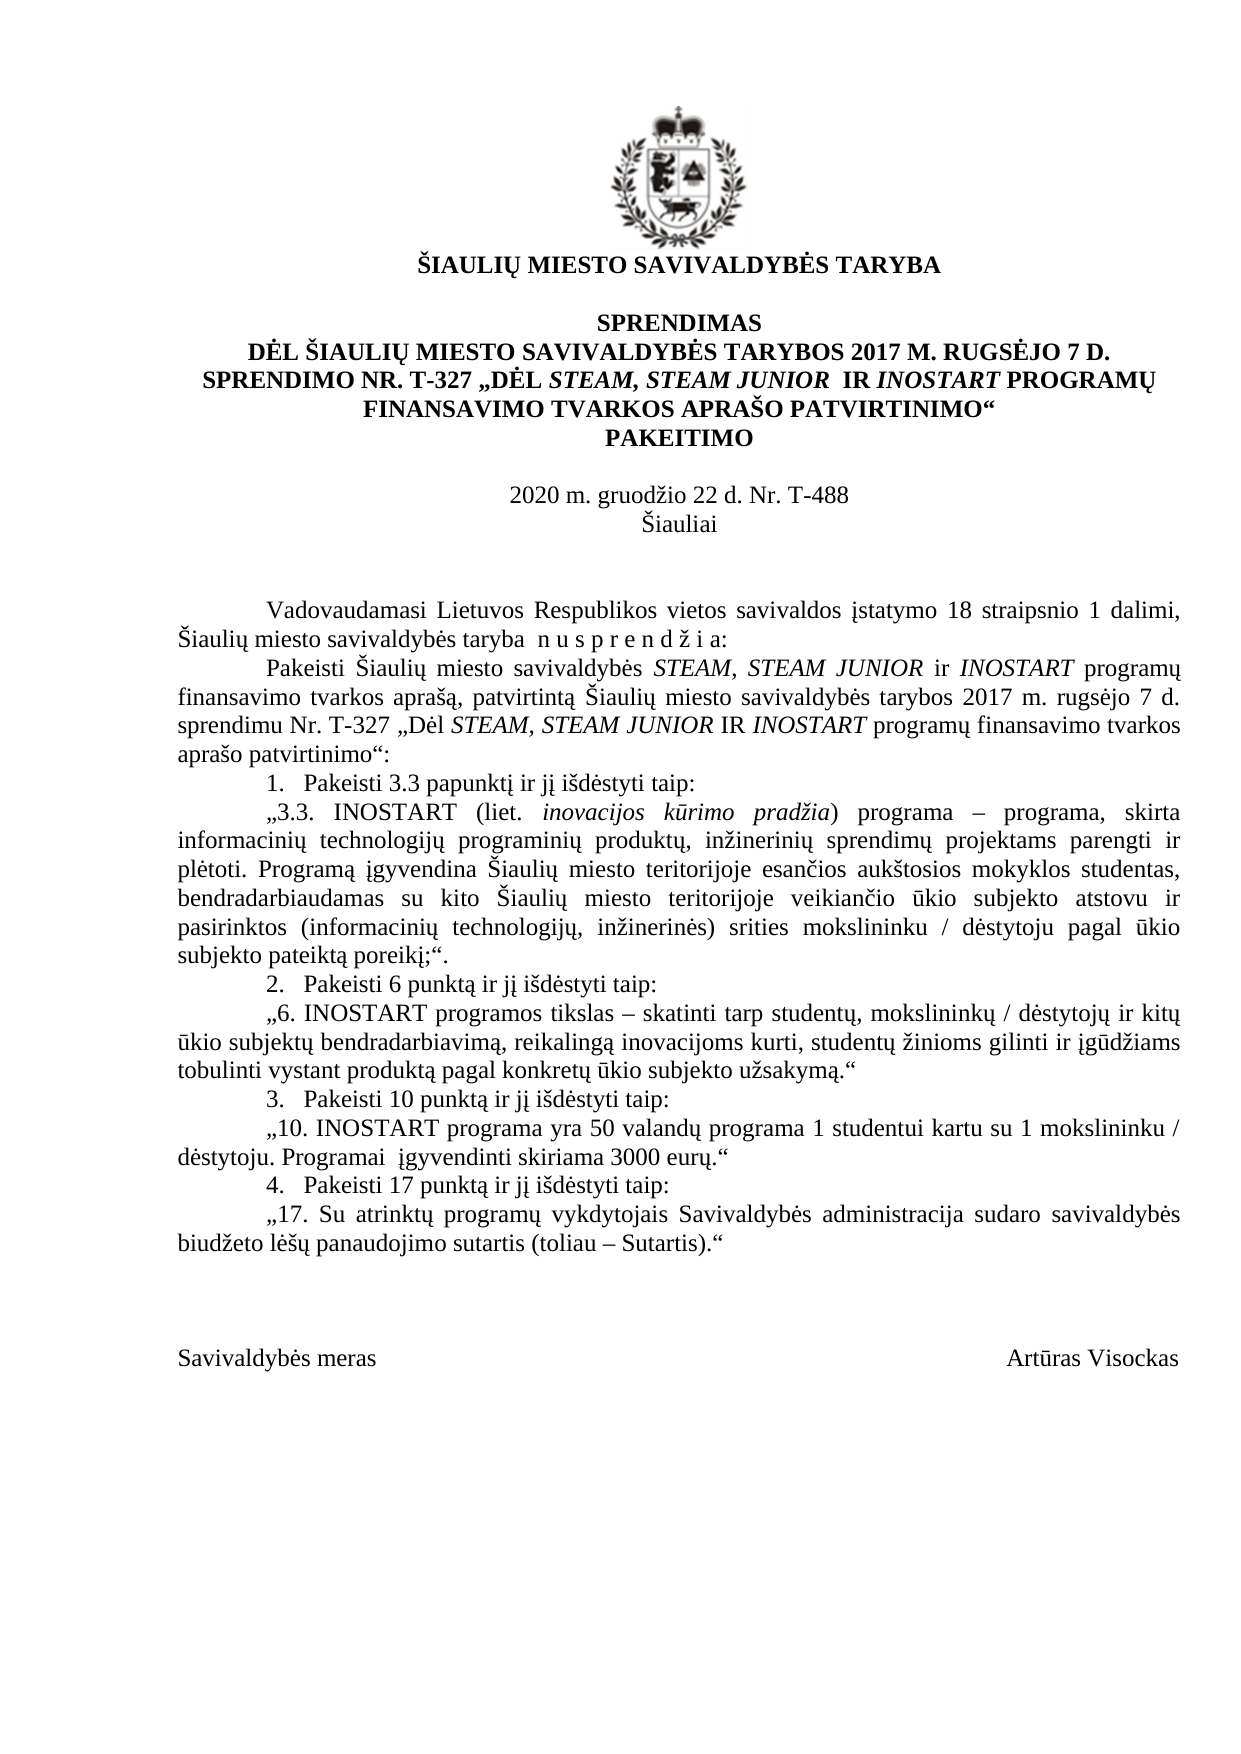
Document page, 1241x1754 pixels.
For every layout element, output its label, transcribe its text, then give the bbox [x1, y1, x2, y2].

text ŠIAULIŲ MIESTO SAVIVALDYBĖS TARYBA [177, 250, 1181, 279]
text PAKEITIMO [177, 423, 1181, 452]
text DĖL ŠIAULIŲ MIESTO SAVIVALDYBĖS TARYBOS 2017 M. RUGSĖJO 7 D. SPRENDIMO NR. T-327 „DĖL STEAM, STEAM JUNIOR IR INOSTART PROGRAMŲ FINANSAVIMO TVARKOS APRAŠO PATVIRTINIMO“ [177, 337, 1181, 423]
text 4. Pakeisti 17 punktą ir jį išdėstyti taip: [266, 1170, 1181, 1199]
text Pakeisti Šiaulių miesto savivaldybės STEAM, STEAM JUNIOR ir INOSTART programų finansavimo tvarkos aprašą, patvirtintą Šiaulių miesto savivaldybės tarybos 2017 m. rugsėjo 7 d. sprendimu Nr. T-327 „Dėl STEAM, STEAM JUNIOR IR INOSTART programų finansavimo tvarkos aprašo patvirtinimo“: [177, 653, 1181, 768]
text 2. Pakeisti 6 punktą ir jį išdėstyti taip: [266, 969, 1181, 998]
text Šiauliai [177, 509, 1181, 538]
text Vadovaudamasi Lietuvos Respublikos vietos savivaldos įstatymo 18 straipsnio 1 dalimi, Šiaulių miesto savivaldybės taryba n u s p r e n d ž i a: [177, 595, 1181, 653]
text 3. Pakeisti 10 punktą ir jį išdėstyti taip: [266, 1084, 1181, 1113]
text „6. INOSTART programos tikslas – skatinti tarp studentų, mokslininkų / dėstytojų ir kitų ūkio subjektų bendradarbiavimą, reikalingą inovacijoms kurti, studentų žinioms gilinti ir įgūdžiams tobulinti vystant produktą pagal konkretų ūkio subjekto užsakymą.“ [177, 998, 1181, 1084]
text 2020 m. gruodžio 22 d. Nr. T-488 [177, 480, 1181, 509]
text „17. Su atrinktų programų vykdytojais Savivaldybės administracija sudaro savivaldybės biudžeto lėšų panaudojimo sutartis (toliau – Sutartis).“ [177, 1199, 1181, 1257]
text Savivaldybės meras Artūras Visockas [177, 1343, 1181, 1372]
text 1. Pakeisti 3.3 papunktį ir jį išdėstyti taip: [266, 768, 1181, 797]
text SPRENDIMAS [177, 308, 1181, 337]
text „10. INOSTART programa yra 50 valandų programa 1 studentui kartu su 1 mokslininku / dėstytoju. Programai įgyvendinti skiriama 3000 eurų.“ [177, 1113, 1181, 1170]
text „3.3. INOSTART (liet. inovacijos kūrimo pradžia) programa – programa, skirta informacinių technologijų programinių produktų, inžinerinių sprendimų projektams parengti ir plėtoti. Programą įgyvendina Šiaulių miesto teritorijoje esančios aukštosios mokyklos studentas, bendradarbiaudamas su kito Šiaulių miesto teritorijoje veikiančio ūkio subjekto atstovu ir pasirinktos (informacinių technologijų, inžinerinės) srities mokslininku / dėstytoju pagal ūkio subjekto pateiktą poreikį;“. [177, 797, 1181, 969]
